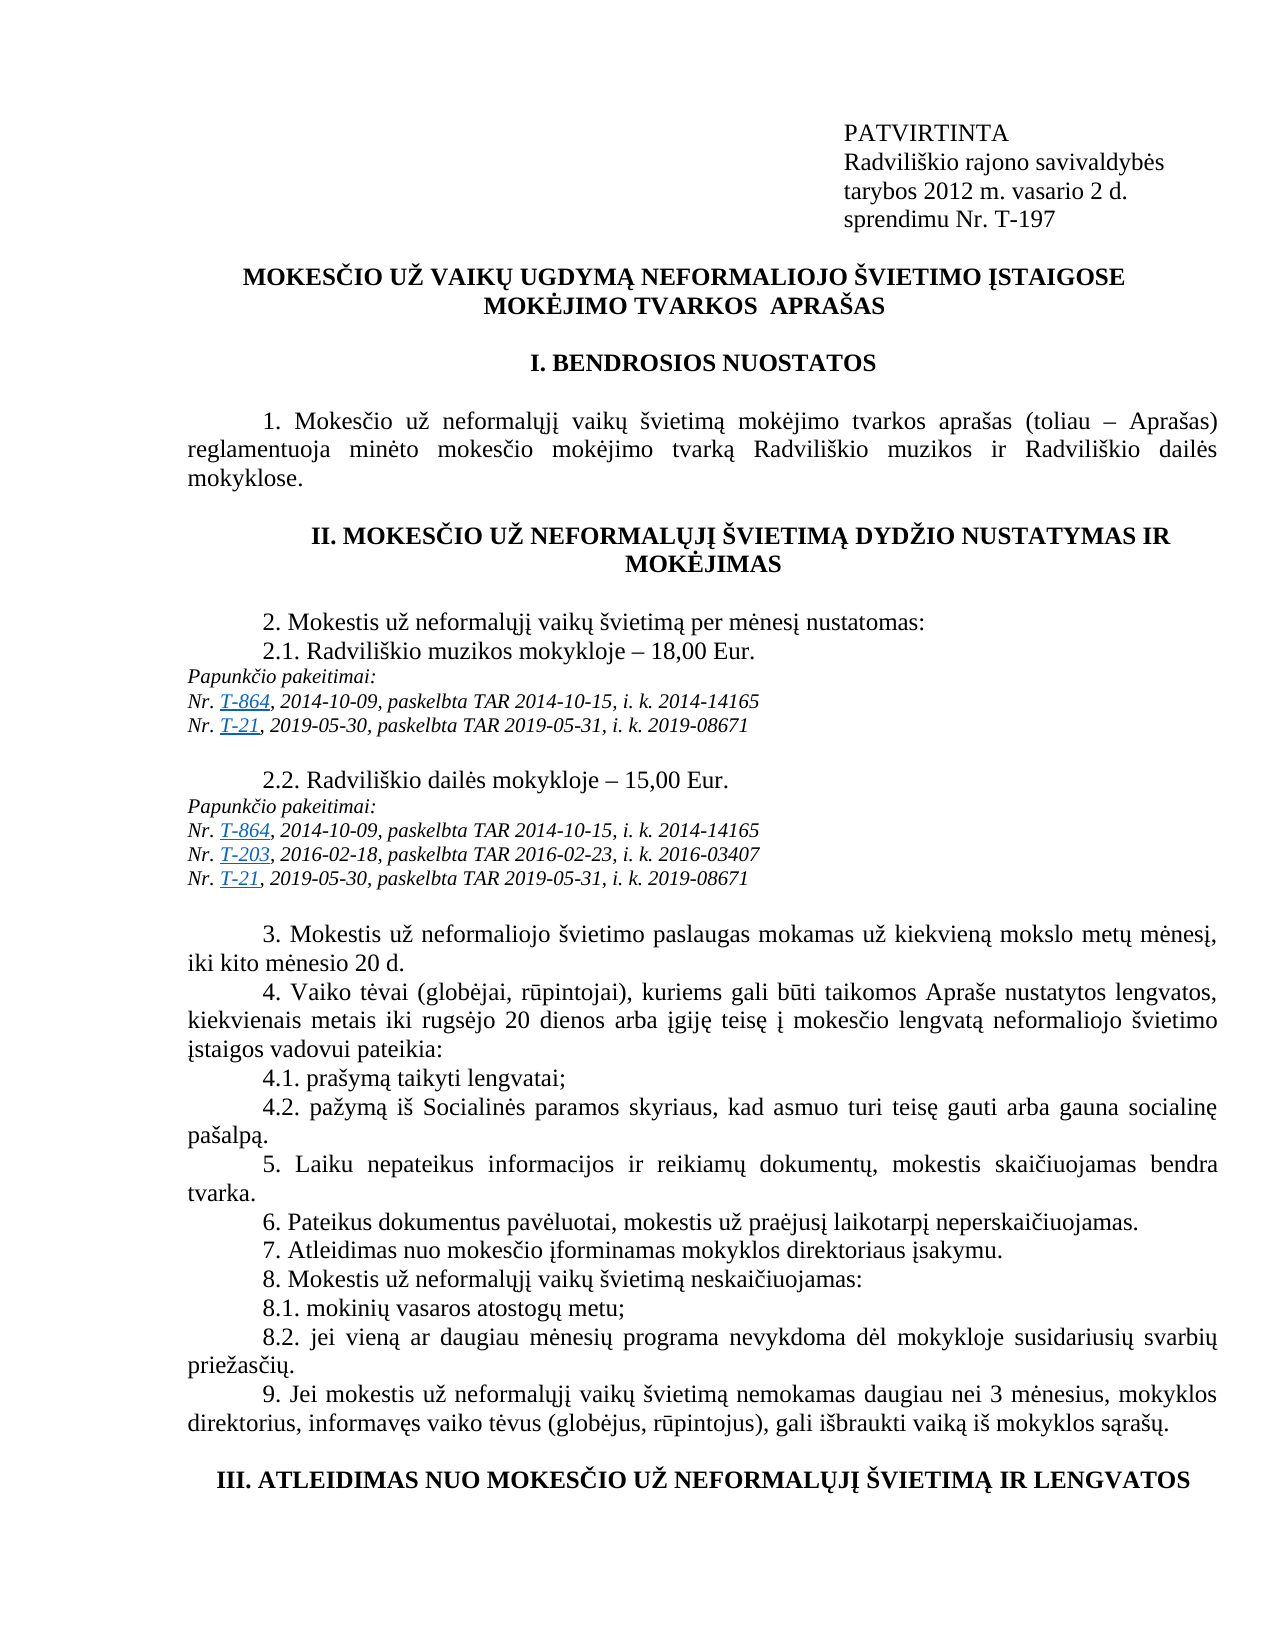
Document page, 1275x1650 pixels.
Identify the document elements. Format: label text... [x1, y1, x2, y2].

text II. MOKESČIO UŽ NEFORMALŲJĮ ŠVIETIMĄ DYDŽIO NUSTATYMAS IR MOKĖJIMAS [187, 521, 1219, 578]
text Papunkčio pakeitimai: [187, 794, 1219, 818]
text 1. Mokesčio už neformalųjį vaikų švietimą mokėjimo tvarkos aprašas (toliau – Aprašas) reglamentuoja minėto mokesčio mokėjimo tvarką Radviliškio muzikos ir Radviliškio dailės mokyklose. [187, 406, 1219, 492]
text 2.2. Radviliškio dailės mokykloje – 15,00 Eur. [187, 765, 1221, 794]
text Nr. T-21, 2019-05-30, paskelbta TAR 2019-05-31, i. k. 2019-08671 [187, 713, 1219, 737]
text 3. Mokestis už neformaliojo švietimo paslaugas mokamas už kiekvieną mokslo metų mėnesį, iki kito mėnesio 20 d. [187, 919, 1219, 977]
text 7. Atleidimas nuo mokesčio įforminamas mokyklos direktoriaus įsakymu. [187, 1235, 1219, 1264]
text 8.2. jei vieną ar daugiau mėnesių programa nevykdoma dėl mokykloje susidariusių svarbių priežasčių. [187, 1322, 1219, 1379]
text I. BENDROSIOS NUOSTATOS [187, 348, 1219, 377]
text Nr. T-864, 2014-10-09, paskelbta TAR 2014-10-15, i. k. 2014-14165 [187, 818, 1219, 842]
text 6. Pateikus dokumentus pavėluotai, mokestis už praėjusį laikotarpį neperskaičiuojamas. [187, 1207, 1219, 1235]
text MOKESČIO UŽ VAIKŲ UGDYMĄ NEFORMALIOJO ŠVIETIMO ĮSTAIGOSE MOKĖJIMO tvarkos aprašAS [187, 262, 1181, 319]
text Nr. T-21, 2019-05-30, paskelbta TAR 2019-05-31, i. k. 2019-08671 [187, 866, 1219, 890]
text 4.1. prašymą taikyti lengvatai; [187, 1063, 1219, 1092]
text 4. Vaiko tėvai (globėjai, rūpintojai), kuriems gali būti taikomos Apraše nustatytos lengvatos, kiekvienais metais iki rugsėjo 20 dienos arba įgiję teisę į mokesčio lengvatą neformaliojo švietimo įstaigos vadovui pateikia: [187, 977, 1219, 1063]
text Nr. T-864, 2014-10-09, paskelbta TAR 2014-10-15, i. k. 2014-14165 [187, 688, 1219, 713]
text Nr. T-203, 2016-02-18, paskelbta TAR 2016-02-23, i. k. 2016-03407 [187, 842, 1219, 866]
text 9. Jei mokestis už neformalųjį vaikų švietimą nemokamas daugiau nei 3 mėnesius, mokyklos direktorius, informavęs vaiko tėvus (globėjus, rūpintojus), gali išbraukti vaiką iš mokyklos sąrašų. [187, 1379, 1219, 1437]
text 2. Mokestis už neformalųjį vaikų švietimą per mėnesį nustatomas: [187, 607, 1219, 636]
text PATVIRTINTA [844, 118, 1181, 147]
text 5. Laiku nepateikus informacijos ir reikiamų dokumentų, mokestis skaičiuojamas bendra tvarka. [187, 1149, 1219, 1207]
text 8. Mokestis už neformalųjį vaikų švietimą neskaičiuojamas: [187, 1264, 1219, 1293]
text 4.2. pažymą iš Socialinės paramos skyriaus, kad asmuo turi teisę gauti arba gauna socialinę pašalpą. [187, 1092, 1219, 1149]
text sprendimu Nr. T-197 [844, 204, 1181, 233]
text III. ATLEIDIMAS NUO MOKESČIO UŽ NEFORMALŲJĮ ŠVIETIMĄ IR LENGVATOS [187, 1465, 1219, 1494]
text Radviliškio rajono savivaldybės [844, 147, 1181, 176]
text 2.1. Radviliškio muzikos mokykloje – 18,00 Eur. [187, 636, 1221, 664]
text tarybos 2012 m. vasario 2 d. [844, 176, 1181, 204]
text Papunkčio pakeitimai: [187, 664, 1219, 688]
text 8.1. mokinių vasaros atostogų metu; [187, 1293, 1219, 1322]
